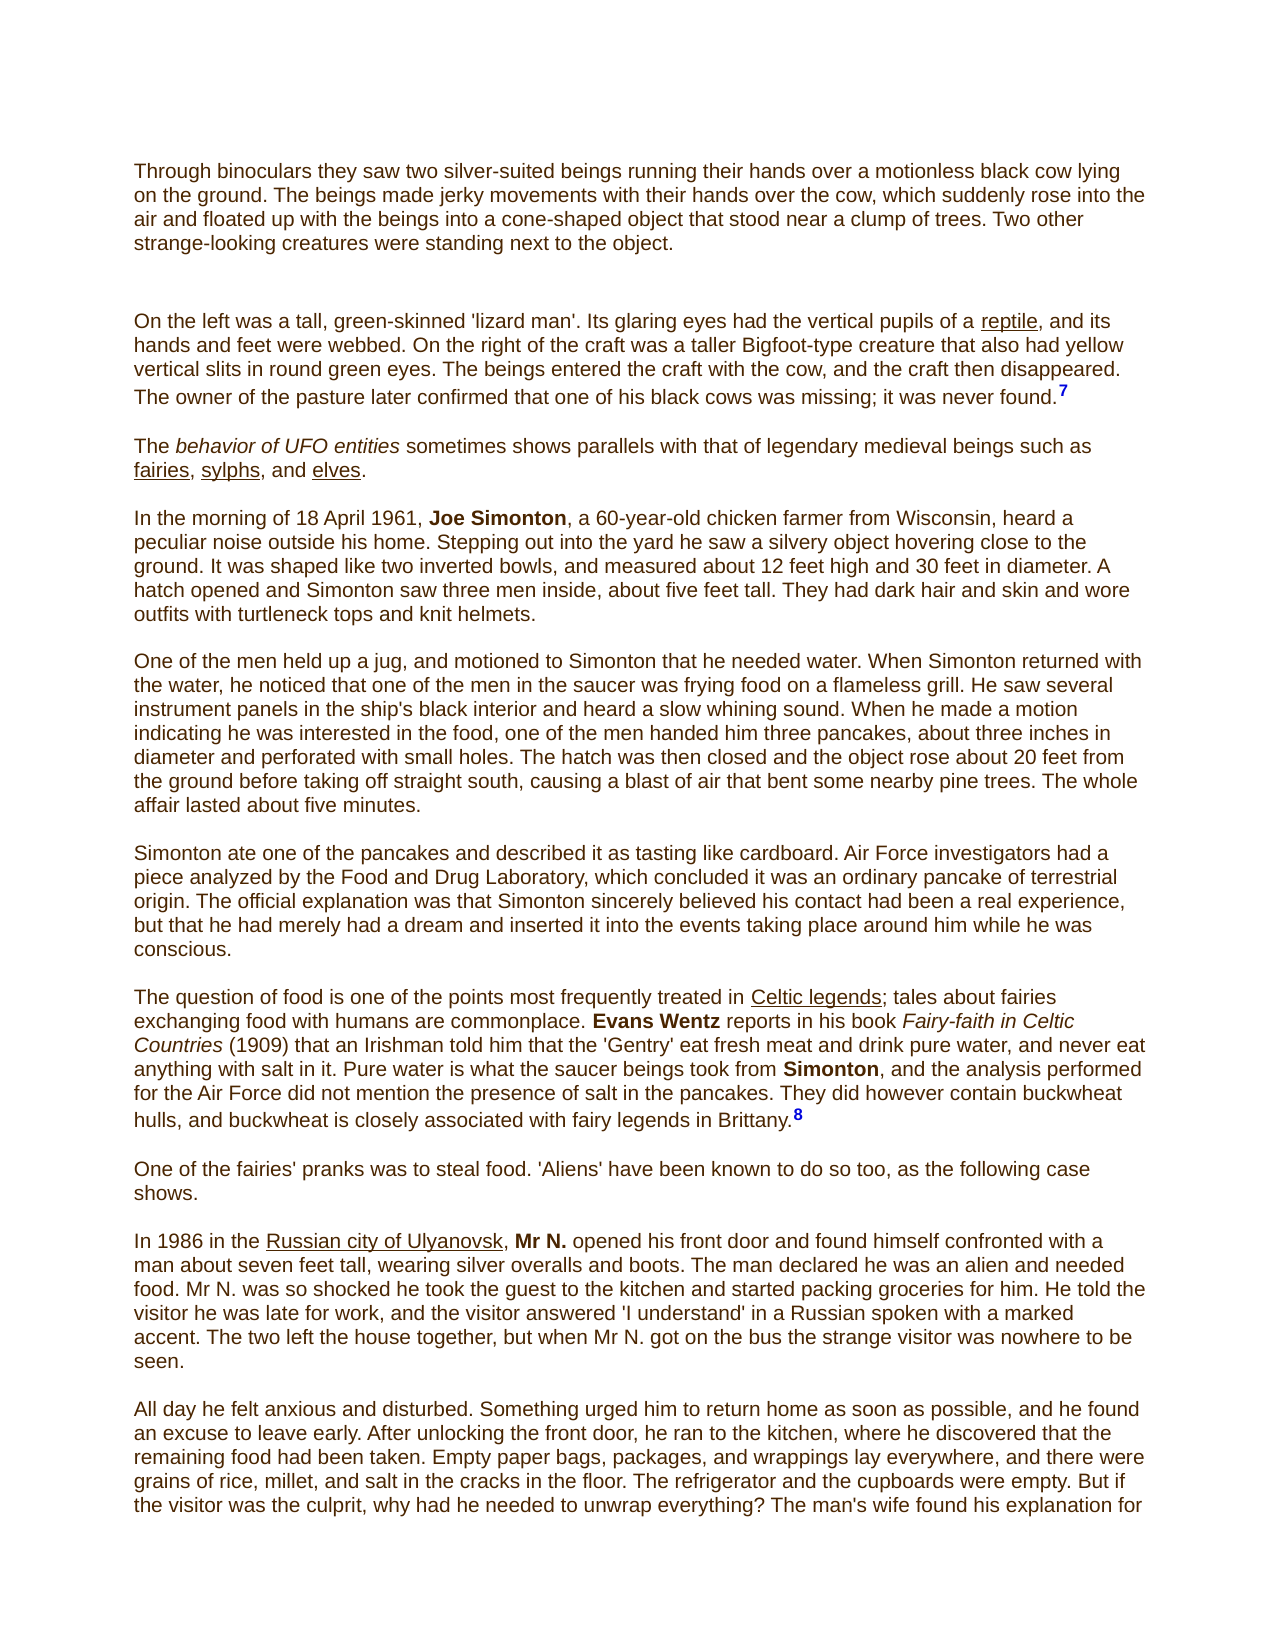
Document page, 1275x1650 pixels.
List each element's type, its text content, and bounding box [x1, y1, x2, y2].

text Through binoculars they saw two silver-suited beings running their hands over a motionless black cow lying on the ground. The beings made jerky movements with their hands over the cow, which suddenly rose into the air and floated up with the beings into a cone-shaped object that stood near a clump of trees. Two other strange-looking creatures were standing next to the object. [134, 159, 1147, 255]
text On the left was a tall, green-skinned 'lizard man'. Its glaring eyes had the vertical pupils of a reptile, and its hands and feet were webbed. On the right of the craft was a taller Bigfoot-type creature that also had yellow vertical slits in round green eyes. The beings entered the craft with the cow, and the craft then disappeared. The owner of the pasture later confirmed that one of his black cows was missing; it was never found.7 The behavior of UFO entities sometimes shows parallels with that of legendary medieval beings such as fairies, sylphs, and elves. In the morning of 18 April 1961, Joe Simonton, a 60-year-old chicken farmer from Wisconsin, heard a peculiar noise outside his home. Stepping out into the yard he saw a silvery object hovering close to the ground. It was shaped like two inverted bowls, and measured about 12 feet high and 30 feet in diameter. A hatch opened and Simonton saw three men inside, about five feet tall. They had dark hair and skin and wore outfits with turtleneck tops and knit helmets. One of the men held up a jug, and motioned to Simonton that he needed water. When Simonton returned with the water, he noticed that one of the men in the saucer was frying food on a flameless grill. He saw several instrument panels in the ship's black interior and heard a slow whining sound. When he made a motion indicating he was interested in the food, one of the men handed him three pancakes, about three inches in diameter and perforated with small holes. The hatch was then closed and the object rose about 20 feet from the ground before taking off straight south, causing a blast of air that bent some nearby pine trees. The whole affair lasted about five minutes. Simonton ate one of the pancakes and described it as tasting like cardboard. Air Force investigators had a piece analyzed by the Food and Drug Laboratory, which concluded it was an ordinary pancake of terrestrial origin. The official explanation was that Simonton sincerely believed his contact had been a real experience, but that he had merely had a dream and inserted it into the events taking place around him while he was conscious. The question of food is one of the points most frequently treated in Celtic legends; tales about fairies exchanging food with humans are commonplace. Evans Wentz reports in his book Fairy-faith in Celtic Countries (1909) that an Irishman told him that the 'Gentry' eat fresh meat and drink pure water, and never eat anything with salt in it. Pure water is what the saucer beings took from Simonton, and the analysis performed for the Air Force did not mention the presence of salt in the pancakes. They did however contain buckwheat hulls, and buckwheat is closely associated with fairy legends in Brittany.8 One of the fairies' pranks was to steal food. 'Aliens' have been known to do so too, as the following case shows. In 1986 in the Russian city of Ulyanovsk, Mr N. opened his front door and found himself confronted with a man about seven feet tall, wearing silver overalls and boots. The man declared he was an alien and needed food. Mr N. was so shocked he took the guest to the kitchen and started packing groceries for him. He told the visitor he was late for work, and the visitor answered 'I understand' in a Russian spoken with a marked accent. The two left the house together, but when Mr N. got on the bus the strange visitor was nowhere to be seen. All day he felt anxious and disturbed. Something urged him to return home as soon as possible, and he found an excuse to leave early. After unlocking the front door, he ran to the kitchen, where he discovered that the remaining food had been taken. Empty paper bags, packages, and wrappings lay everywhere, and there were grains of rice, millet, and salt in the cracks in the floor. The refrigerator and the cupboards were empty. But if the visitor was the culprit, why had he needed to unwrap everything? The man's wife found his explanation for [134, 309, 1147, 1517]
